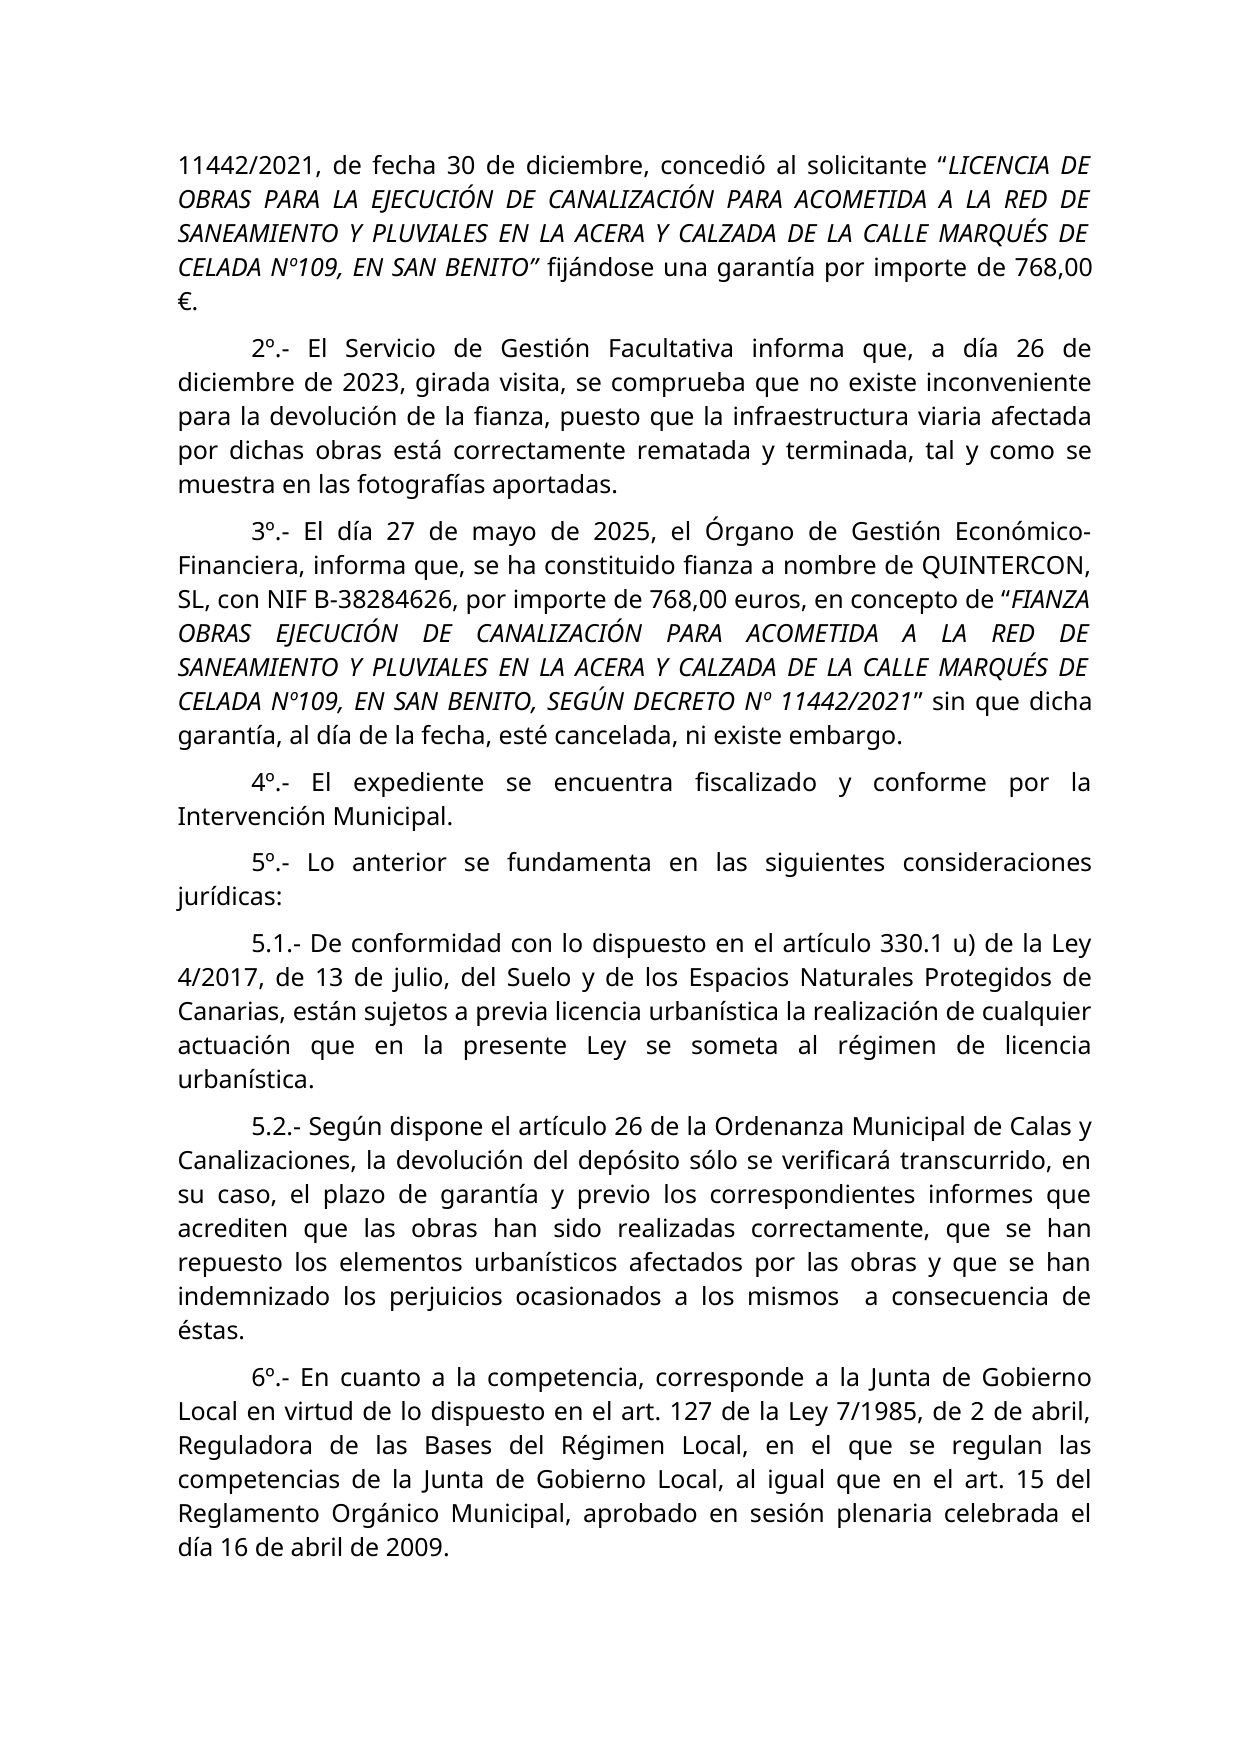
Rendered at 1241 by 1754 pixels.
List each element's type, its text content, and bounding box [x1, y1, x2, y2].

text 11442/2021, de fecha 30 de diciembre, concedió al solicitante “licencia DE OBRAS PARA LA EJECUCIÓN de canalización para ACOMETIDA A LA RED DE SANEAMIENTO Y PLUVIALES EN LA ACERA Y CALZADA DE LA CALLE MARQUÉS DE CELADA Nº109, EN SAN BENITO” fijándose una garantía por importe de 768,00 €. [177, 148, 1093, 318]
text 3º.- El día 27 de mayo de 2025, el Órgano de Gestión Económico-Financiera, informa que, se ha constituido fianza a nombre de QUINTERCON, SL, con NIF B-38284626, por importe de 768,00 euros, en concepto de “FIANZA OBRAS EJECUCIÓN DE CANALIZACIÓN PARA ACOMETIDA A LA RED DE SANEAMIENTO Y PLUVIALES EN LA ACERA Y CALZADA DE LA CALLE MARQUÉS DE CELADA Nº109, EN SAN BENITO, SEGÚN DECRETO Nº 11442/2021” sin que dicha garantía, al día de la fecha, esté cancelada, ni existe embargo. [177, 513, 1093, 752]
text 4º.- El expediente se encuentra fiscalizado y conforme por la Intervención Municipal. [177, 764, 1093, 832]
text 5º.- Lo anterior se fundamenta en las siguientes consideraciones jurídicas: [177, 845, 1093, 913]
text 5.2.- Según dispone el artículo 26 de la Ordenanza Municipal de Calas y Canalizaciones, la devolución del depósito sólo se verificará transcurrido, en su caso, el plazo de garantía y previo los correspondientes informes que acrediten que las obras han sido realizadas correctamente, que se han repuesto los elementos urbanísticos afectados por las obras y que se han indemnizado los perjuicios ocasionados a los mismos a consecuencia de éstas. [177, 1108, 1093, 1347]
text 5.1.- De conformidad con lo dispuesto en el artículo 330.1 u) de la Ley 4/2017, de 13 de julio, del Suelo y de los Espacios Naturales Protegidos de Canarias, están sujetos a previa licencia urbanística la realización de cualquier actuación que en la presente Ley se someta al régimen de licencia urbanística. [177, 925, 1093, 1096]
text 6º.- En cuanto a la competencia, corresponde a la Junta de Gobierno Local en virtud de lo dispuesto en el art. 127 de la Ley 7/1985, de 2 de abril, Reguladora de las Bases del Régimen Local, en el que se regulan las competencias de la Junta de Gobierno Local, al igual que en el art. 15 del Reglamento Orgánico Municipal, aprobado en sesión plenaria celebrada el día 16 de abril de 2009. [177, 1359, 1093, 1563]
text 2º.- El Servicio de Gestión Facultativa informa que, a día 26 de diciembre de 2023, girada visita, se comprueba que no existe inconveniente para la devolución de la fianza, puesto que la infraestructura viaria afectada por dichas obras está correctamente rematada y terminada, tal y como se muestra en las fotografías aportadas. [177, 330, 1093, 501]
